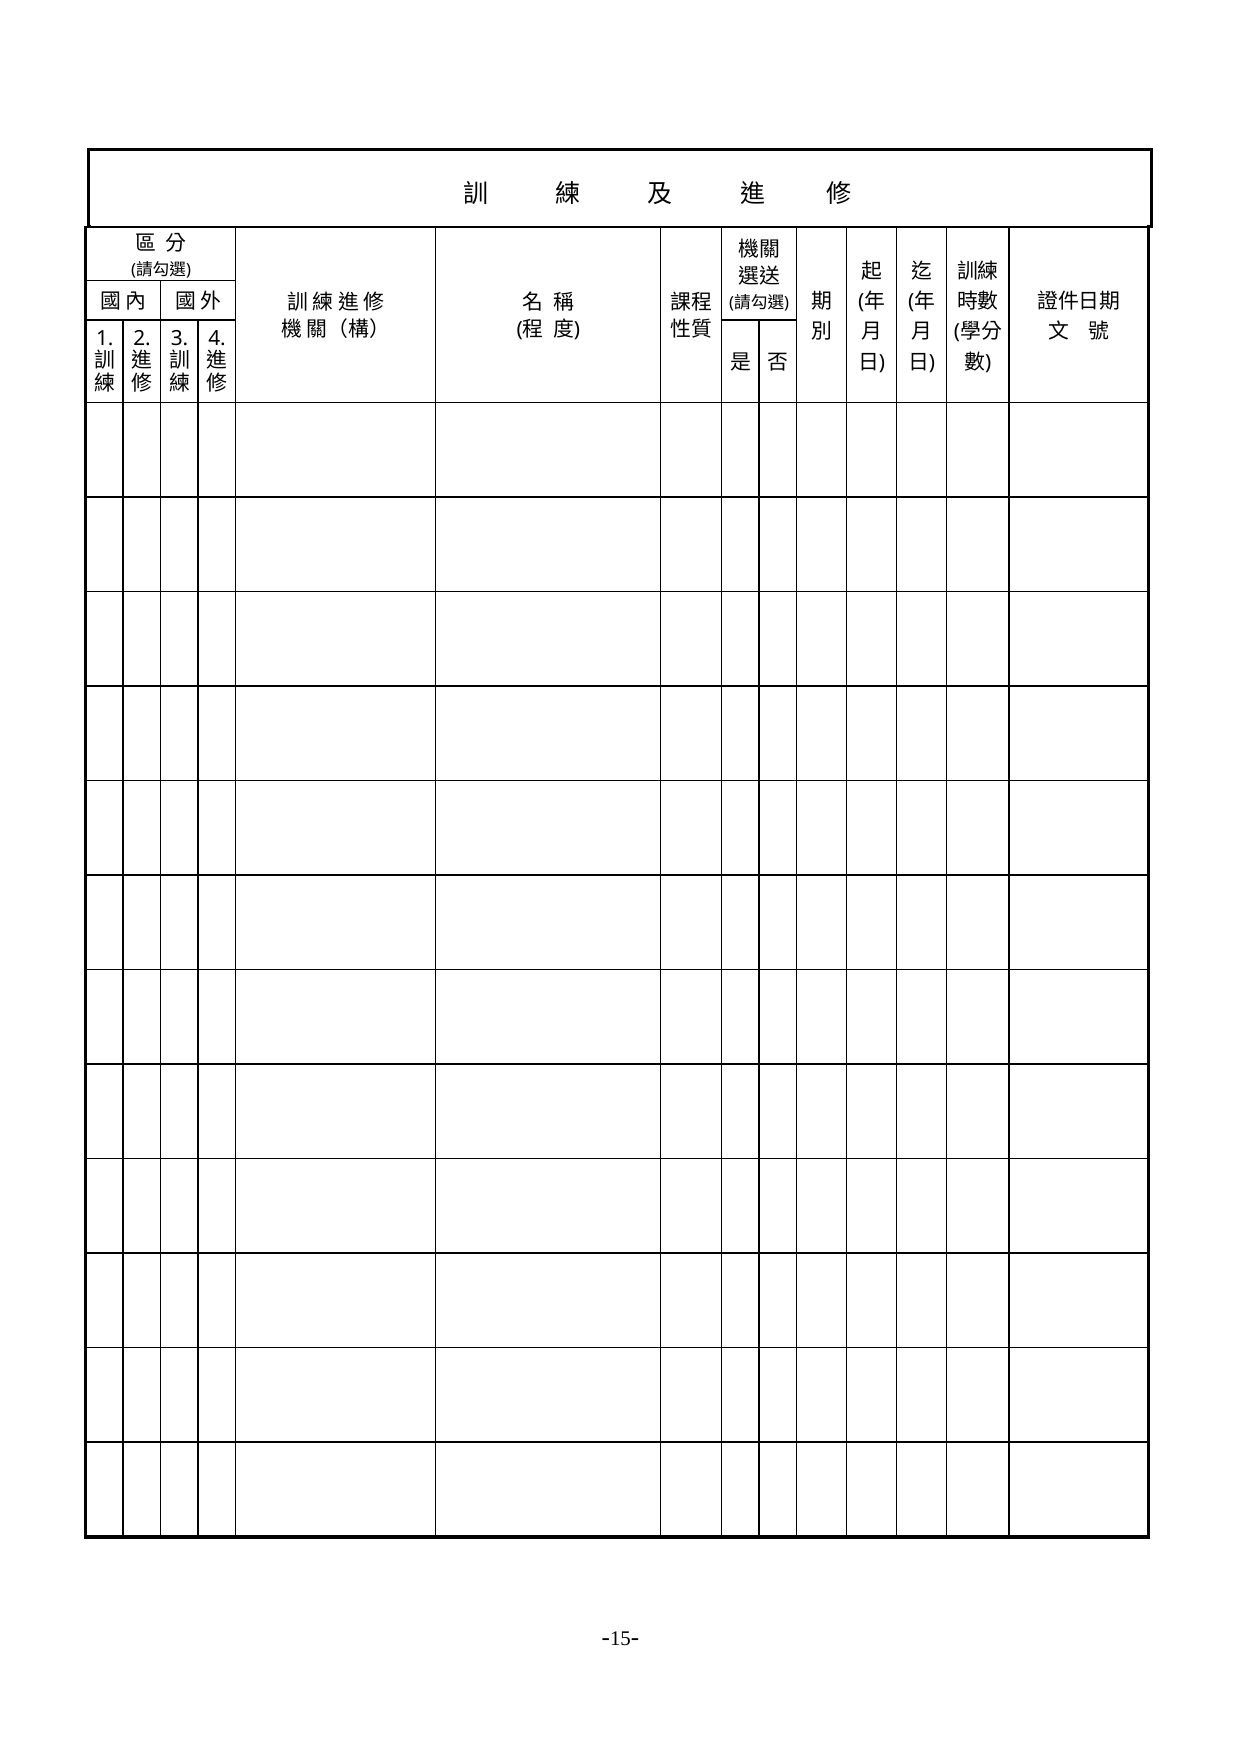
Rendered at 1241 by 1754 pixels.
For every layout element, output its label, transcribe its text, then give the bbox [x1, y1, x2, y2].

table_cell [436, 1159, 660, 1252]
table_cell [661, 876, 721, 968]
table_cell [847, 1159, 896, 1252]
table_cell [87, 1254, 122, 1346]
table_cell [161, 1159, 197, 1252]
table_cell [847, 498, 896, 591]
table_cell [1010, 687, 1147, 779]
table_cell [87, 781, 122, 874]
table_cell [87, 1159, 122, 1252]
table_cell [436, 403, 660, 496]
table_cell [436, 1443, 660, 1535]
table_cell 是 [722, 321, 758, 402]
table_cell 證件日期 文 號 [1010, 228, 1147, 402]
table_cell [436, 1348, 660, 1441]
table_cell [897, 592, 946, 685]
table_cell [797, 498, 846, 591]
table_cell [661, 1159, 721, 1252]
table_cell [199, 687, 235, 779]
table_cell [947, 592, 1008, 685]
table_cell [722, 1348, 758, 1441]
table_cell [161, 687, 197, 779]
table_cell [947, 876, 1008, 968]
table_cell [797, 1065, 846, 1157]
table_cell 迄 (年 月 日) [897, 228, 946, 402]
table_cell [897, 403, 946, 496]
table_cell [760, 1254, 796, 1346]
table_cell [1010, 970, 1147, 1063]
table_cell 訓練 時數(學分數) [947, 228, 1008, 402]
table_cell [1010, 1443, 1147, 1535]
table_cell 4.進修 [199, 321, 235, 402]
table_cell [87, 876, 122, 968]
table_cell [199, 781, 235, 874]
table_cell [847, 1443, 896, 1535]
table_cell [947, 498, 1008, 591]
table_cell 2.進修 [124, 321, 160, 402]
table_cell [847, 781, 896, 874]
table_cell [722, 687, 758, 779]
table_cell [199, 592, 235, 685]
table_cell [760, 1348, 796, 1441]
table_cell 訓 練 進 修 機 關（構） [236, 228, 435, 402]
table_cell [897, 1348, 946, 1441]
table_cell [199, 1348, 235, 1441]
table_cell [124, 1159, 160, 1252]
table_cell [947, 1065, 1008, 1157]
table_cell [947, 1254, 1008, 1346]
table_cell [87, 687, 122, 779]
table_cell [722, 1065, 758, 1157]
table_cell [1010, 876, 1147, 968]
table_cell [722, 781, 758, 874]
table_cell [436, 876, 660, 968]
table_cell 國 外 [161, 281, 235, 319]
table_cell [161, 970, 197, 1063]
table_cell [947, 1443, 1008, 1535]
table_cell [847, 876, 896, 968]
table_cell [661, 1254, 721, 1346]
table_cell [436, 781, 660, 874]
table_cell 起 (年 月 日) [847, 228, 896, 402]
table_cell [760, 1443, 796, 1535]
table_cell [161, 876, 197, 968]
table_cell [797, 1443, 846, 1535]
table_cell [436, 498, 660, 591]
table_cell [847, 592, 896, 685]
table_cell 1.訓練 [87, 321, 122, 402]
table_cell [797, 1254, 846, 1346]
table_cell [760, 1159, 796, 1252]
table_cell [199, 403, 235, 496]
table_cell [847, 970, 896, 1063]
table_cell [1010, 1159, 1147, 1252]
table_cell [236, 1159, 435, 1252]
table_cell [161, 781, 197, 874]
table_cell [797, 592, 846, 685]
table_cell [797, 687, 846, 779]
table_cell [87, 592, 122, 685]
table_cell [1010, 1348, 1147, 1441]
table_cell [897, 1443, 946, 1535]
table_cell [1010, 781, 1147, 874]
table_cell [897, 970, 946, 1063]
table_cell [87, 1065, 122, 1157]
table_cell [897, 498, 946, 591]
table_cell [236, 1348, 435, 1441]
table_cell [661, 687, 721, 779]
table_cell [161, 1443, 197, 1535]
table_cell [797, 1159, 846, 1252]
table_cell 國 內 [87, 281, 160, 319]
table_cell [199, 970, 235, 1063]
table_cell [199, 876, 235, 968]
table_cell [87, 970, 122, 1063]
table_cell [797, 403, 846, 496]
table_cell [760, 1065, 796, 1157]
table_cell [199, 1065, 235, 1157]
table_cell [797, 876, 846, 968]
table_cell [236, 403, 435, 496]
table_cell [161, 592, 197, 685]
table_cell [436, 1254, 660, 1346]
table_cell [897, 1065, 946, 1157]
table_cell [847, 1254, 896, 1346]
table_cell [661, 403, 721, 496]
table_cell [760, 592, 796, 685]
table_cell [797, 1348, 846, 1441]
table_cell [722, 876, 758, 968]
table_cell [1010, 592, 1147, 685]
table_cell [236, 1065, 435, 1157]
table_cell [760, 403, 796, 496]
table_cell [161, 1348, 197, 1441]
table_cell [87, 498, 122, 591]
table_cell [124, 1443, 160, 1535]
table_cell [1010, 1065, 1147, 1157]
table_cell [124, 403, 160, 496]
table_cell [760, 498, 796, 591]
table_cell 機關 選送 (請勾選) [722, 228, 796, 319]
table_cell [760, 970, 796, 1063]
table_cell [436, 592, 660, 685]
table_cell [124, 592, 160, 685]
table_cell [661, 592, 721, 685]
table_cell 課程 性質 [661, 228, 721, 402]
table_cell [1010, 403, 1147, 496]
table_cell 3.訓練 [161, 321, 197, 402]
table_cell [87, 1443, 122, 1535]
table_cell [161, 1254, 197, 1346]
table_cell [797, 970, 846, 1063]
table_cell [760, 781, 796, 874]
table_cell [124, 876, 160, 968]
table_cell [897, 876, 946, 968]
table_cell [236, 1443, 435, 1535]
table_cell [436, 970, 660, 1063]
table_cell [124, 781, 160, 874]
table_cell [661, 1065, 721, 1157]
table_cell [124, 687, 160, 779]
table_cell [760, 687, 796, 779]
table_cell [236, 1254, 435, 1346]
table_cell [760, 876, 796, 968]
table_cell [947, 403, 1008, 496]
table_cell [124, 1065, 160, 1157]
table_cell [236, 876, 435, 968]
table_cell [947, 970, 1008, 1063]
table_cell [124, 1348, 160, 1441]
table_cell [199, 1254, 235, 1346]
table_cell [947, 687, 1008, 779]
table_cell [1010, 1254, 1147, 1346]
table_cell [236, 592, 435, 685]
table_cell [847, 687, 896, 779]
table_cell [236, 498, 435, 591]
table_cell [847, 1348, 896, 1441]
table_cell [436, 1065, 660, 1157]
table_cell [797, 781, 846, 874]
table_cell [87, 403, 122, 496]
table_cell [1010, 498, 1147, 591]
table_cell [897, 1159, 946, 1252]
table_cell [947, 1159, 1008, 1252]
table_header 訓 練 及 進 修 [90, 151, 1150, 226]
table_cell 名 稱 (程 度) [436, 228, 660, 402]
table_cell [722, 970, 758, 1063]
table_cell [947, 1348, 1008, 1441]
table_cell [124, 1254, 160, 1346]
table_cell [897, 1254, 946, 1346]
table_cell [661, 1348, 721, 1441]
table_cell [661, 781, 721, 874]
table_cell [199, 1443, 235, 1535]
table_cell [722, 1254, 758, 1346]
table_cell [87, 1348, 122, 1441]
table_cell [124, 498, 160, 591]
table_cell [161, 498, 197, 591]
table_cell [722, 498, 758, 591]
table_cell [722, 403, 758, 496]
table_cell [847, 403, 896, 496]
table_cell 期 別 [797, 228, 846, 402]
table_cell [436, 687, 660, 779]
table_cell [161, 403, 197, 496]
table_cell [661, 970, 721, 1063]
table_cell 區 分 (請勾選) [87, 228, 235, 280]
table_cell [124, 970, 160, 1063]
table_cell [199, 498, 235, 591]
table_cell [722, 1443, 758, 1535]
table_cell [161, 1065, 197, 1157]
table_cell [897, 687, 946, 779]
table_cell [722, 1159, 758, 1252]
table_cell [236, 970, 435, 1063]
table_cell [722, 592, 758, 685]
table_cell [897, 781, 946, 874]
table_cell [661, 498, 721, 591]
table_cell [661, 1443, 721, 1535]
table_cell 否 [760, 321, 796, 402]
table_cell [199, 1159, 235, 1252]
table_cell [947, 781, 1008, 874]
table_cell [236, 687, 435, 779]
table_cell [847, 1065, 896, 1157]
table_cell [236, 781, 435, 874]
